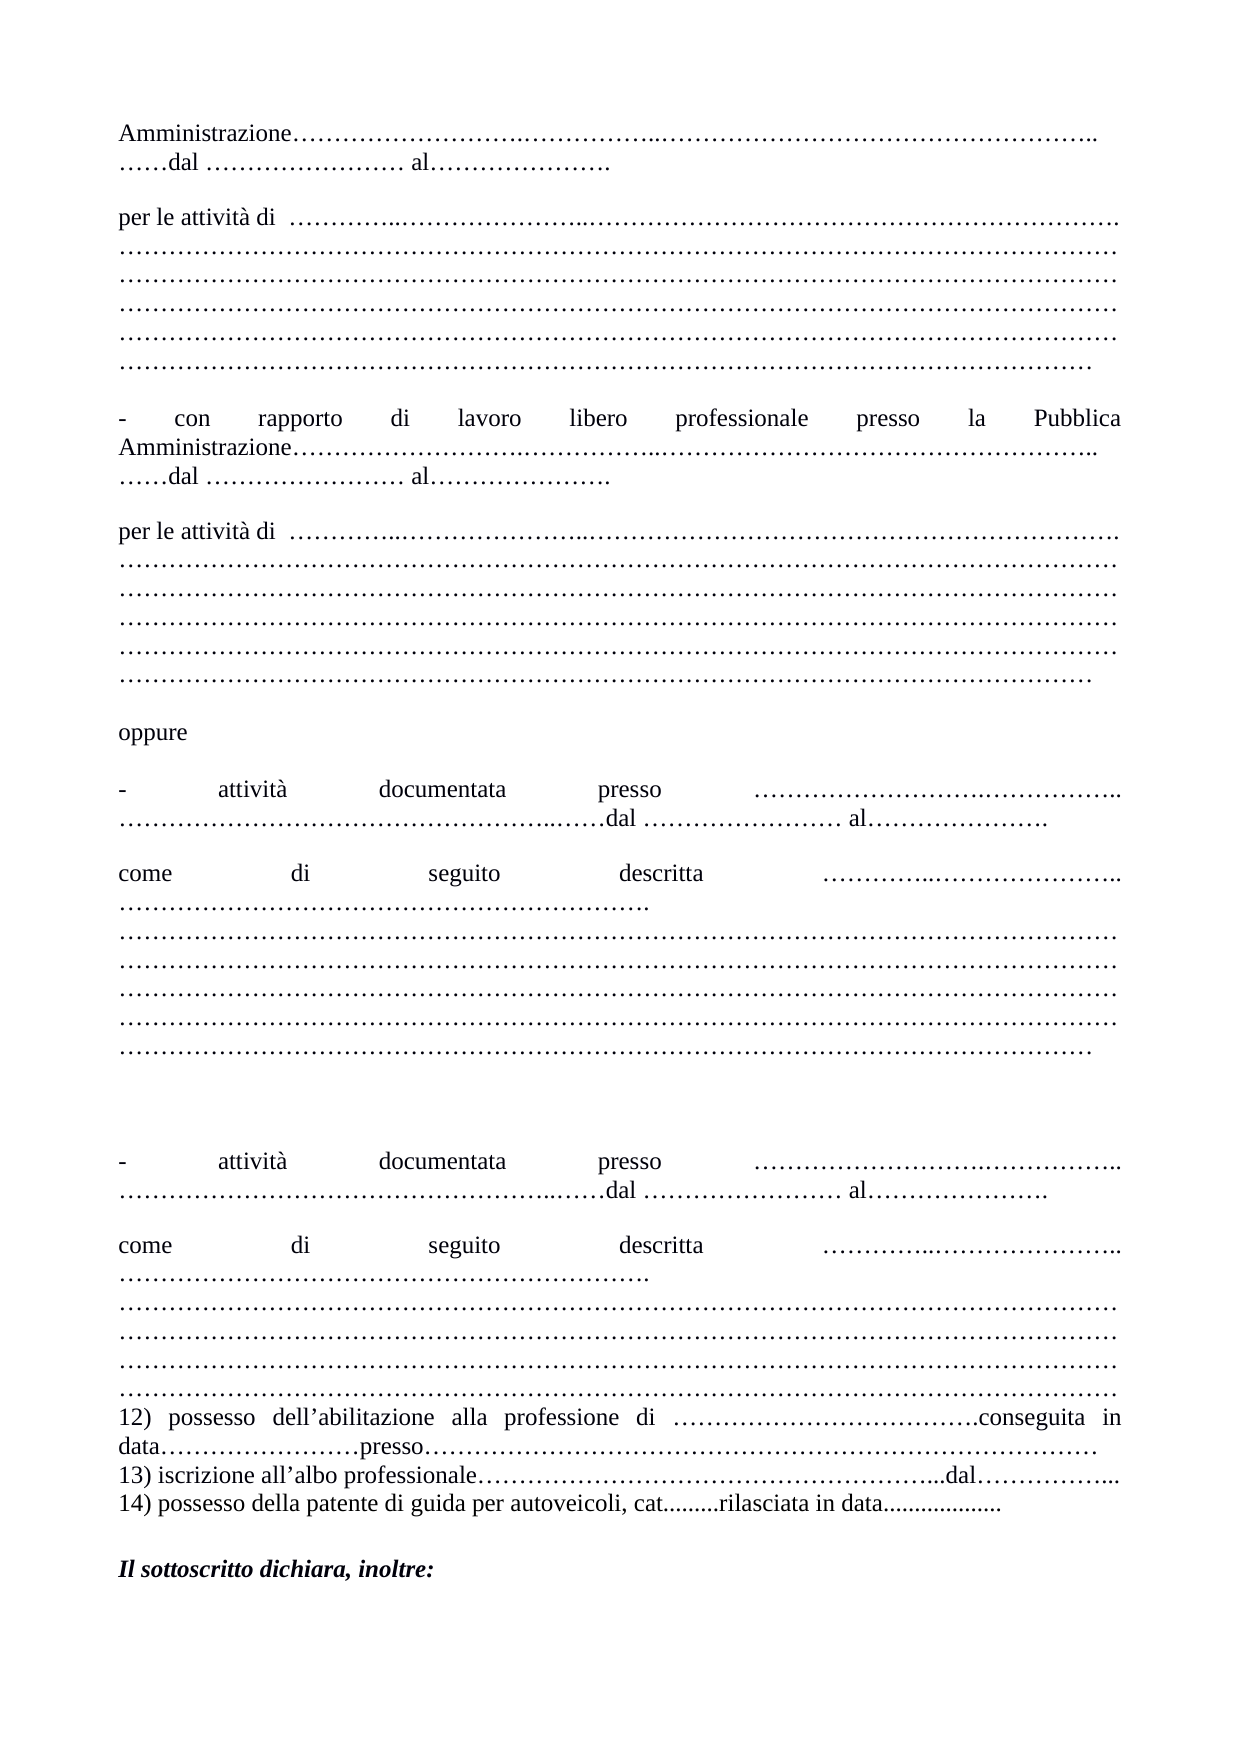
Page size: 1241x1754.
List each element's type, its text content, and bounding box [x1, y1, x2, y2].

text oppure [118, 717, 1122, 746]
text ……………………………………………………………………………………………………………………………………………………………………………………………………………………………………………………………………………………………………………………………… [118, 916, 1122, 1002]
text ……………………………………………………………………………………………………………………………………………………………………………………………………………………………………………………………………………………………………………………………… [118, 544, 1122, 631]
text come di seguito descritta …………..…………………..………………………………………………………. [118, 1230, 1122, 1287]
text ………………………………………………………………………………………………………………………………………………………………………………………………………………… [118, 1002, 1122, 1060]
text ………………………………………………………………………………………………………… [118, 1373, 1122, 1402]
text - con rapporto di lavoro libero professionale presso la Pubblica Amministrazione……………………….……………..……………………………………………..……dal …………………… al…………………. [118, 403, 1122, 489]
text 12) possesso dell’abilitazione alla professione di ……………………………….conseguita in data……………………presso……………………………………………………………………… [118, 1402, 1122, 1460]
text Amministrazione……………………….……………..……………………………………………..……dal …………………… al…………………. [118, 118, 1122, 176]
text ………………………………………………………………………………………………………………………………………………………………………………………………………………… [118, 631, 1122, 688]
text ………………………………………………………………………………………………………………………………………………………………………………………………………………… [118, 317, 1122, 374]
text ……………………………………………………………………………………………………………………………………………………………………………………………………………………………………………………………………………………………………………………………… [118, 1287, 1122, 1373]
text ……………………………………………………………………………………………………………………………………………………………………………………………………………………………………………………………………………………………………………………………… [118, 231, 1122, 317]
text per le attività di …………..…………………..………………………………………………………. [118, 516, 1122, 544]
text - attività documentata presso ……………………….……………..……………………………………………..……dal …………………… al…………………. [118, 774, 1122, 832]
text - attività documentata presso ……………………….……………..……………………………………………..……dal …………………… al…………………. [118, 1146, 1122, 1203]
text Il sottoscritto dichiara, inoltre: [118, 1554, 1122, 1583]
text 14) possesso della patente di guida per autoveicoli, cat.........rilasciata in data................... [118, 1488, 1122, 1517]
text per le attività di …………..…………………..………………………………………………………. [118, 202, 1122, 231]
text 13) iscrizione all’albo professionale………………………………………………...dal……………... [118, 1460, 1122, 1488]
text come di seguito descritta …………..…………………..………………………………………………………. [118, 858, 1122, 916]
